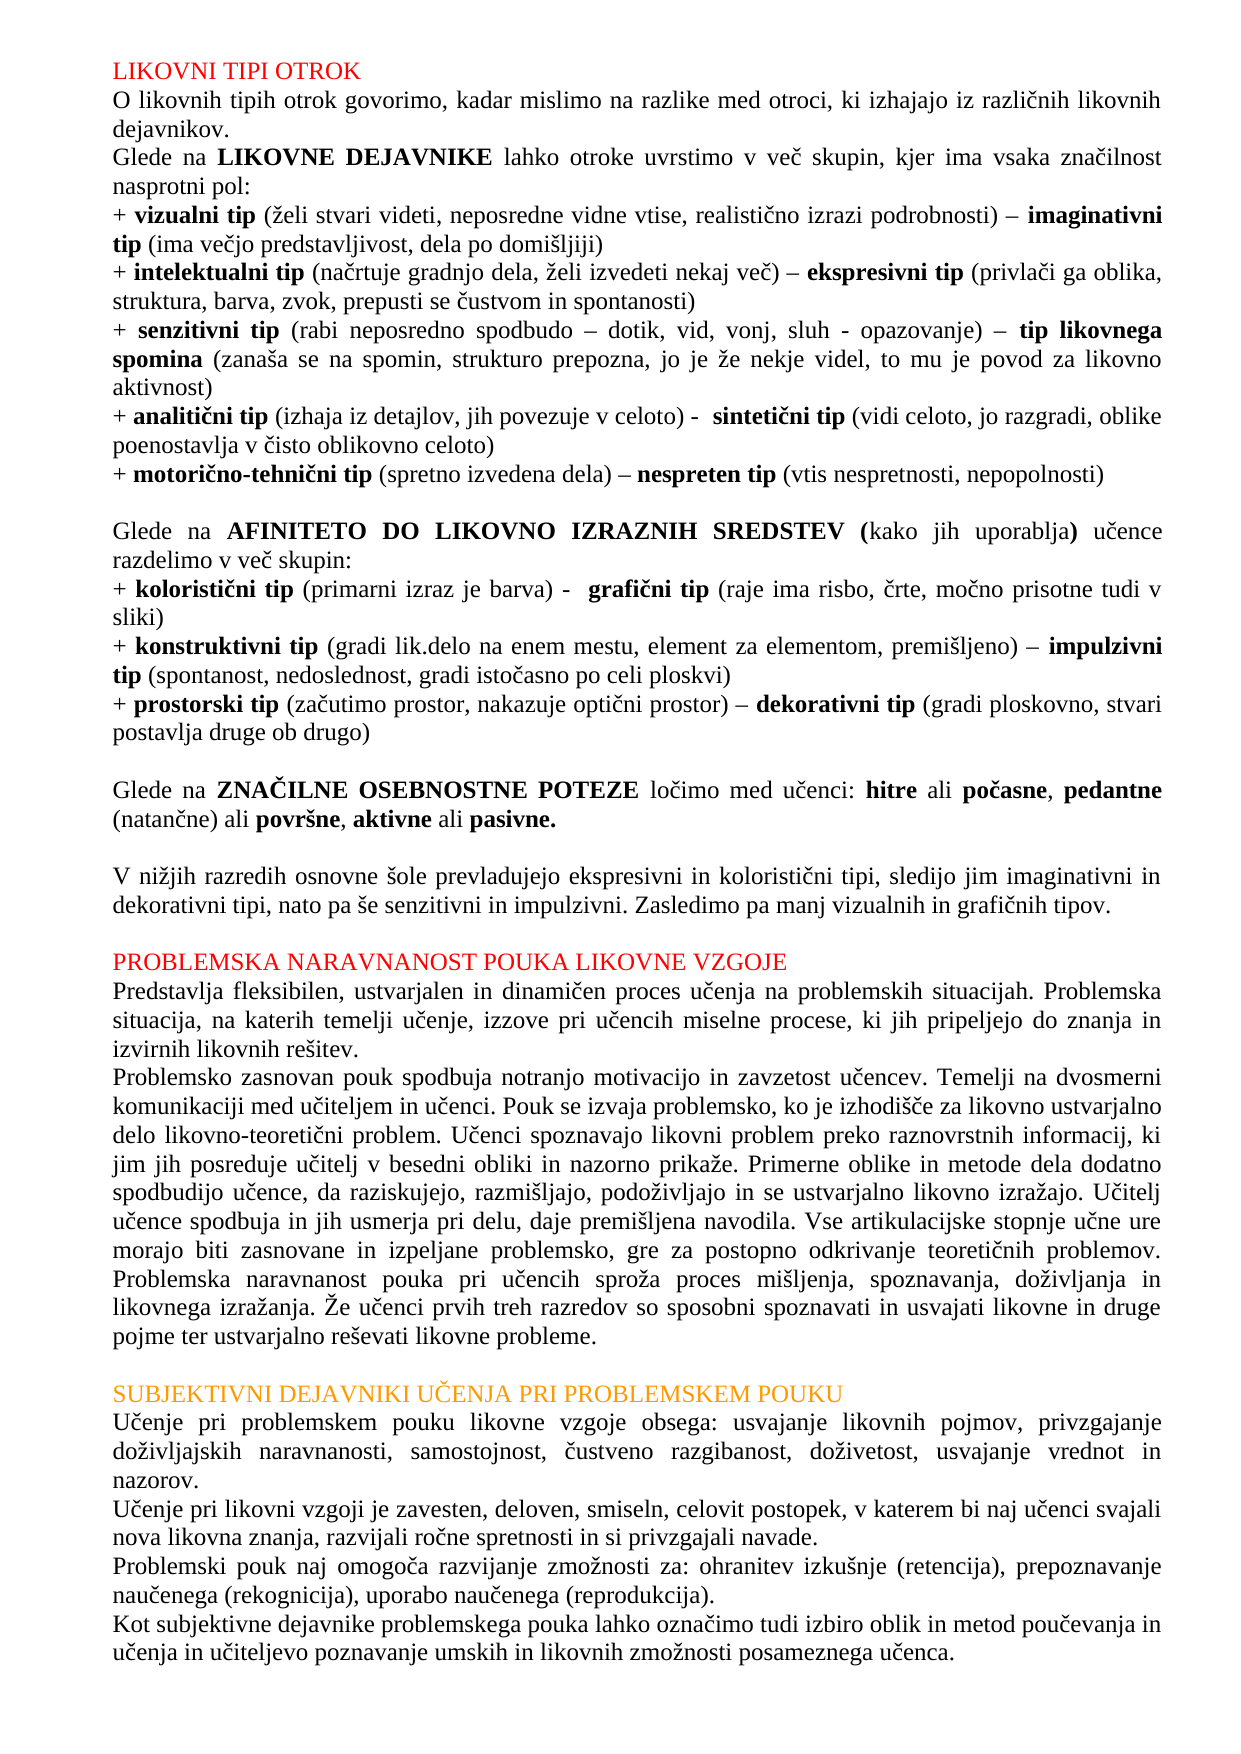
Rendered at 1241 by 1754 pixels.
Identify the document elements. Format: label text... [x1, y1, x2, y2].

text + senzitivni tip (rabi neposredno spodbudo – dotik, vid, vonj, sluh - opazovanje) – tip likovnega spomina (zanaša se na spomin, strukturo prepozna, jo je že nekje videl, to mu je povod za likovno aktivnost) [112, 315, 1162, 401]
text Glede na AFINITETO DO LIKOVNO IZRAZNIH SREDSTEV (kako jih uporablja) učence razdelimo v več skupin: [112, 516, 1162, 574]
text Problemski pouk naj omogoča razvijanje zmožnosti za: ohranitev izkušnje (retencija), prepoznavanje naučenega (rekognicija), uporabo naučenega (reprodukcija). [112, 1551, 1162, 1609]
text Problemsko zasnovan pouk spodbuja notranjo motivacijo in zavzetost učencev. Temelji na dvosmerni komunikaciji med učiteljem in učenci. Pouk se izvaja problemsko, ko je izhodišče za likovno ustvarjalno delo likovno-teoretični problem. Učenci spoznavajo likovni problem preko raznovrstnih informacij, ki jim jih posreduje učitelj v besedni obliki in nazorno prikaže. Primerne oblike in metode dela dodatno spodbudijo učence, da raziskujejo, razmišljajo, podoživljajo in se ustvarjalno likovno izražajo. Učitelj učence spodbuja in jih usmerja pri delu, daje premišljena navodila. Vse artikulacijske stopnje učne ure morajo biti zasnovane in izpeljane problemsko, gre za postopno odkrivanje teoretičnih problemov. Problemska naravnanost pouka pri učencih sproža proces mišljenja, spoznavanja, doživljanja in likovnega izražanja. Že učenci prvih treh razredov so sposobni spoznavati in usvajati likovne in druge pojme ter ustvarjalno reševati likovne probleme. [112, 1062, 1162, 1350]
text + vizualni tip (želi stvari videti, neposredne vidne vtise, realistično izrazi podrobnosti) – imaginativni tip (ima večjo predstavljivost, dela po domišljiji) [112, 200, 1162, 257]
text Glede na ZNAČILNE OSEBNOSTNE POTEZE ločimo med učenci: hitre ali počasne, pedantne (natančne) ali površne, aktivne ali pasivne. [112, 775, 1162, 832]
text Učenje pri likovni vzgoji je zavesten, deloven, smiseln, celovit postopek, v katerem bi naj učenci svajali nova likovna znanja, razvijali ročne spretnosti in si privzgajali navade. [112, 1494, 1162, 1551]
text + motorično-tehnični tip (spretno izvedena dela) – nespreten tip (vtis nespretnosti, nepopolnosti) [112, 459, 1162, 487]
text LIKOVNI TIPI OTROK [112, 56, 1162, 85]
text + intelektualni tip (načrtuje gradnjo dela, želi izvedeti nekaj več) – ekspresivni tip (privlači ga oblika, struktura, barva, zvok, prepusti se čustvom in spontanosti) [112, 257, 1162, 315]
text O likovnih tipih otrok govorimo, kadar mislimo na razlike med otroci, ki izhajajo iz različnih likovnih dejavnikov. [112, 85, 1162, 142]
text Učenje pri problemskem pouku likovne vzgoje obsega: usvajanje likovnih pojmov, privzgajanje doživljajskih naravnanosti, samostojnost, čustveno razgibanost, doživetost, usvajanje vrednot in nazorov. [112, 1407, 1162, 1494]
text + konstruktivni tip (gradi lik.delo na enem mestu, element za elementom, premišljeno) – impulzivni tip (spontanost, nedoslednost, gradi istočasno po celi ploskvi) [112, 631, 1162, 689]
text SUBJEKTIVNI DEJAVNIKI UČENJA PRI PROBLEMSKEM POUKU [112, 1379, 1162, 1407]
text V nižjih razredih osnovne šole prevladujejo ekspresivni in koloristični tipi, sledijo jim imaginativni in dekorativni tipi, nato pa še senzitivni in impulzivni. Zasledimo pa manj vizualnih in grafičnih tipov. [112, 861, 1162, 919]
text Glede na LIKOVNE DEJAVNIKE lahko otroke uvrstimo v več skupin, kjer ima vsaka značilnost nasprotni pol: [112, 142, 1162, 200]
text + analitični tip (izhaja iz detajlov, jih povezuje v celoto) - sintetični tip (vidi celoto, jo razgradi, oblike poenostavlja v čisto oblikovno celoto) [112, 401, 1162, 459]
text Predstavlja fleksibilen, ustvarjalen in dinamičen proces učenja na problemskih situacijah. Problemska situacija, na katerih temelji učenje, izzove pri učencih miselne procese, ki jih pripeljejo do znanja in izvirnih likovnih rešitev. [112, 976, 1162, 1062]
text + koloristični tip (primarni izraz je barva) - grafični tip (raje ima risbo, črte, močno prisotne tudi v sliki) [112, 574, 1162, 631]
text + prostorski tip (začutimo prostor, nakazuje optični prostor) – dekorativni tip (gradi ploskovno, stvari postavlja druge ob drugo) [112, 689, 1162, 746]
text PROBLEMSKA NARAVNANOST POUKA LIKOVNE VZGOJE [112, 947, 1162, 976]
text Kot subjektivne dejavnike problemskega pouka lahko označimo tudi izbiro oblik in metod poučevanja in učenja in učiteljevo poznavanje umskih in likovnih zmožnosti posameznega učenca. [112, 1609, 1162, 1666]
